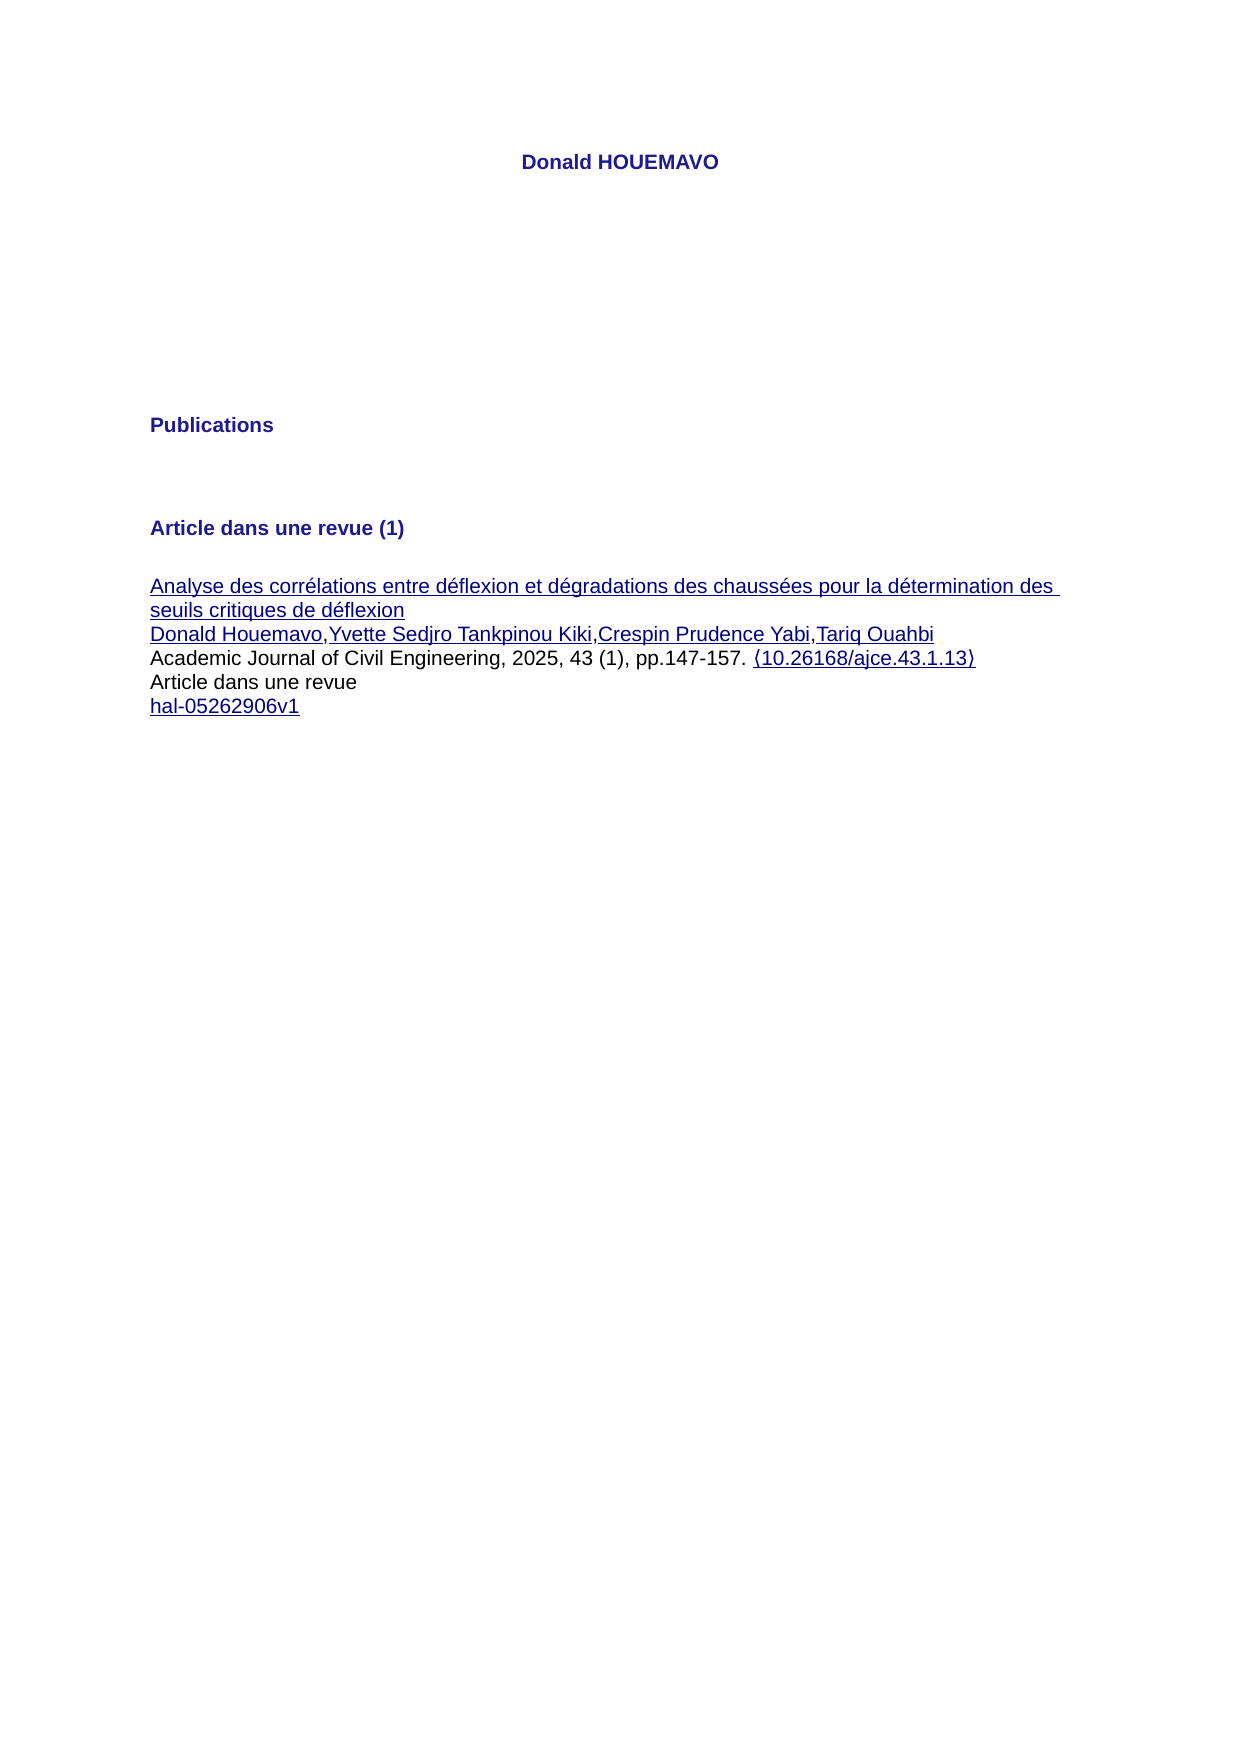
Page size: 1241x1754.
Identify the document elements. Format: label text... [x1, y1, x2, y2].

subtitle Article dans une revue (1) [150, 516, 1090, 539]
table_header Analyse des corrélations entre déflexion et dégradations des chaussées pour la détermination des seuils critiques de déflexion Donald Houemavo,Yvette Sedjro Tankpinou Kiki,Crespin Prudence Yabi,Tariq Ouahbi Academic Journal of Civil Engineering, 2025, 43 (1), pp.147-157. ⟨10.26168/ajce.43.1.13⟩ Article dans une revue hal-05262906v1 [150, 574, 1090, 718]
subtitle Donald HOUEMAVO [150, 150, 1090, 174]
subtitle Publications [150, 412, 1090, 436]
